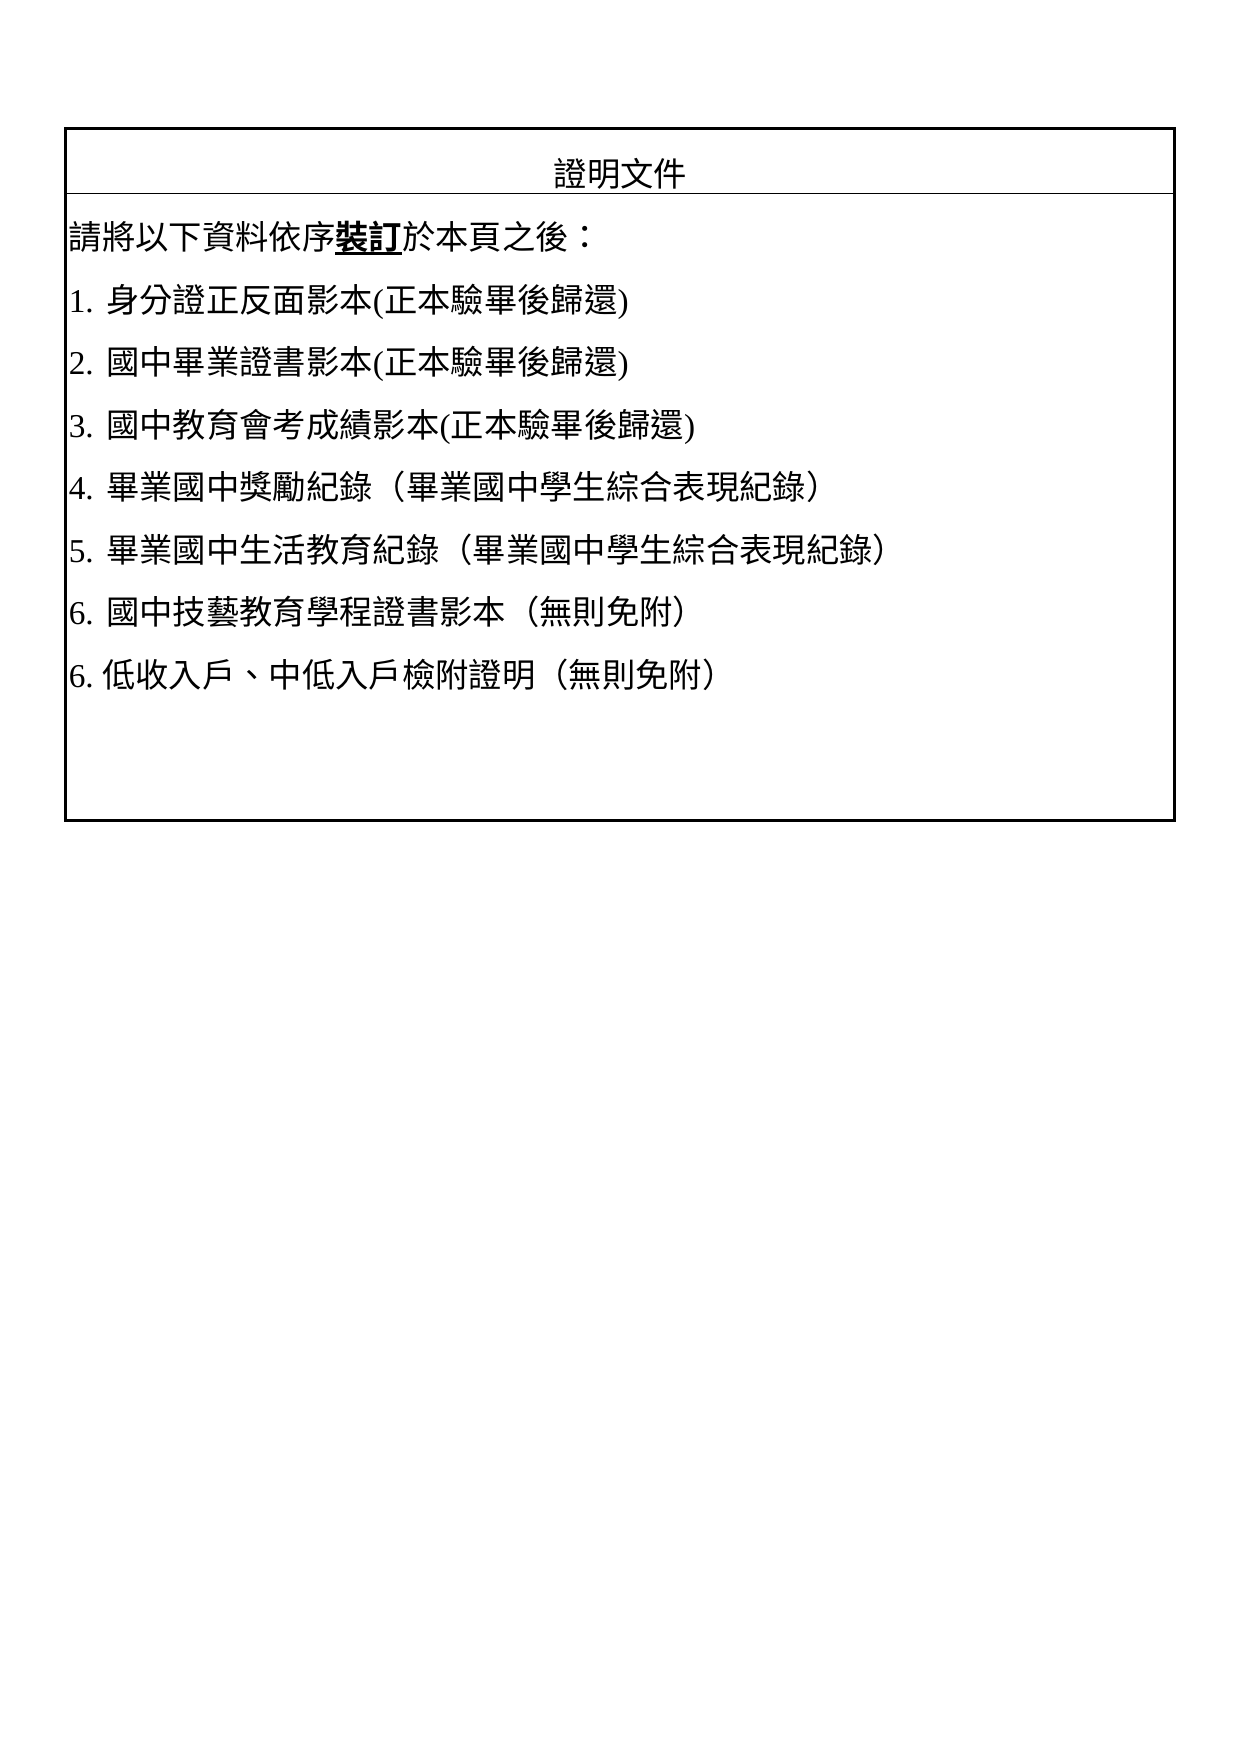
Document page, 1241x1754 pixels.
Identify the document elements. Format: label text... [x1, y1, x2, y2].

table_cell 請將以下資料依序裝訂於本頁之後： 身分證正反面影本(正本驗畢後歸還) 國中畢業證書影本(正本驗畢後歸還) 國中教育會考成績影本(正本驗畢後歸還) 畢業國中獎勵紀錄（畢業國中學生綜合表現紀錄） 畢業國中生活教育紀錄（畢業國中學生綜合表現紀錄） 國中技藝教育學程證書影本（無則免附） 6. 低收入戶、中低入戶檢附證明（無則免附） [67, 194, 1173, 819]
table_header 證明文件 [67, 130, 1173, 193]
